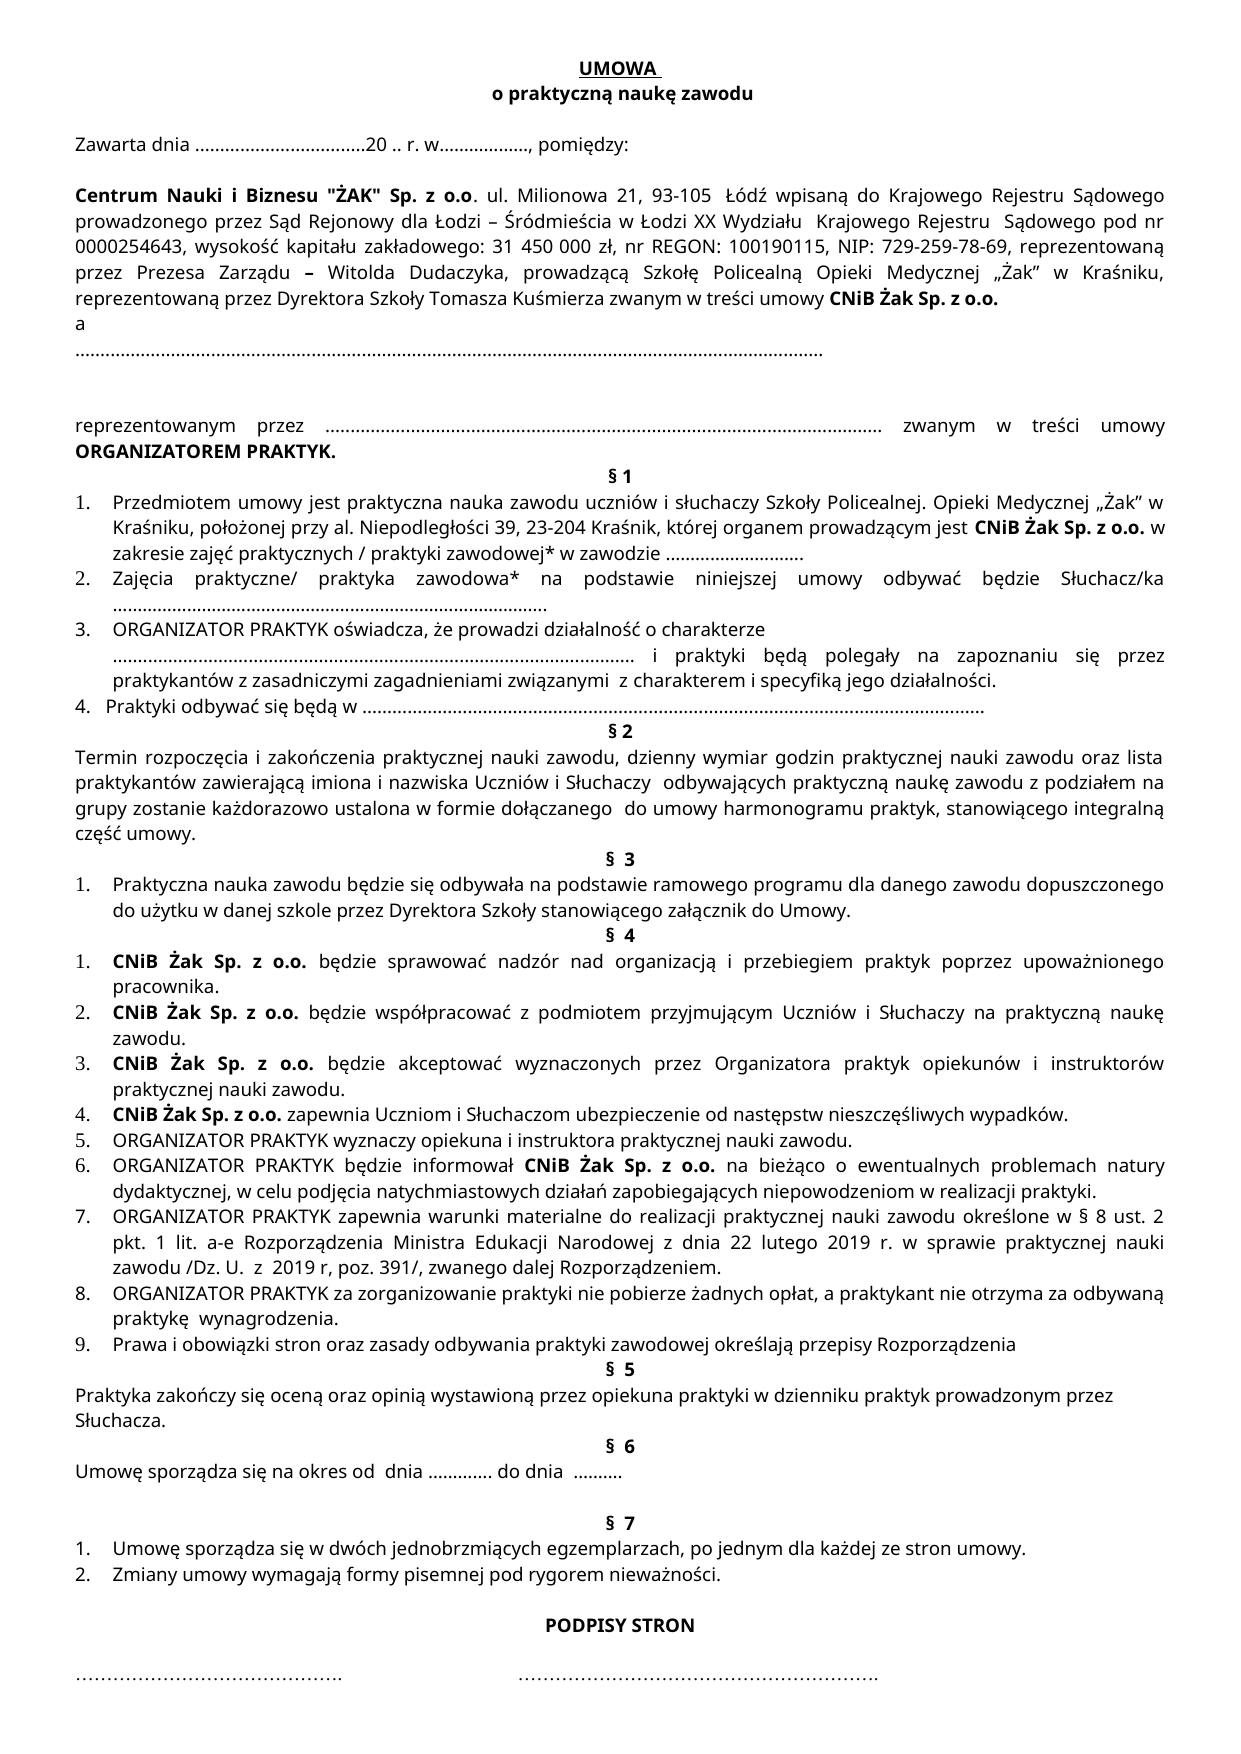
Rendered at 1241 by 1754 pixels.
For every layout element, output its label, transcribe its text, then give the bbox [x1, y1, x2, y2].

list Umowę sporządza się w dwóch jednobrzmiących egzemplarzach, po jednym dla każdej ze stron umowy. [75, 1535, 1165, 1561]
text Praktyka zakończy się oceną oraz opinią wystawioną przez opiekuna praktyki w dzienniku praktyk prowadzonym przez Słuchacza. [75, 1382, 1165, 1433]
subtitle PODPISY STRON [75, 1612, 1165, 1637]
text ……………………………………. …………………………………………………. [75, 1663, 1165, 1684]
list CNiB Żak Sp. z o.o. będzie współpracować z podmiotem przyjmującym Uczniów i Słuchaczy na praktyczną naukę zawodu. [75, 999, 1165, 1050]
list ORGANIZATOR PRAKTYK zapewnia warunki materialne do realizacji praktycznej nauki zawodu określone w § 8 ust. 2 pkt. 1 lit. a-e Rozporządzenia Ministra Edukacji Narodowej z dnia 22 lutego 2019 r. w sprawie praktycznej nauki zawodu /Dz. U. z 2019 r, poz. 391/, zwanego dalej Rozporządzeniem. [75, 1203, 1165, 1280]
list Praktyczna nauka zawodu będzie się odbywała na podstawie ramowego programu dla danego zawodu dopuszczonego do użytku w danej szkole przez Dyrektora Szkoły stanowiącego załącznik do Umowy. [75, 872, 1165, 923]
text UMOWA [75, 55, 1165, 81]
text Centrum Nauki i Biznesu "ŻAK" Sp. z o.o. ul. Milionowa 21, 93-105 Łódź wpisaną do Krajowego Rejestru Sądowego prowadzonego przez Sąd Rejonowy dla Łodzi – Śródmieścia w Łodzi XX Wydziału Krajowego Rejestru Sądowego pod nr 0000254643, wysokość kapitału zakładowego: 31 450 000 zł, nr REGON: 100190115, NIP: 729-259-78-69, reprezentowaną przez Prezesa Zarządu – Witolda Dudaczyka, prowadzącą Szkołę Policealną Opieki Medycznej „Żak” w Kraśniku, reprezentowaną przez Dyrektora Szkoły Tomasza Kuśmierza zwanym w treści umowy CNiB Żak Sp. z o.o. [75, 183, 1165, 310]
text § 6 [75, 1433, 1165, 1459]
text § 4 [75, 923, 1165, 948]
text Termin rozpoczęcia i zakończenia praktycznej nauki zawodu, dzienny wymiar godzin praktycznej nauki zawodu oraz lista praktykantów zawierającą imiona i nazwiska Uczniów i Słuchaczy odbywających praktyczną naukę zawodu z podziałem na grupy zostanie każdorazowo ustalona w formie dołączanego do umowy harmonogramu praktyk, stanowiącego integralną część umowy. [75, 744, 1165, 846]
text § 3 [75, 846, 1165, 872]
list Prawa i obowiązki stron oraz zasady odbywania praktyki zawodowej określają przepisy Rozporządzenia [75, 1331, 1165, 1357]
list ORGANIZATOR PRAKTYK będzie informował CNiB Żak Sp. z o.o. na bieżąco o ewentualnych problemach natury dydaktycznej, w celu podjęcia natychmiastowych działań zapobiegających niepowodzeniom w realizacji praktyki. [75, 1152, 1165, 1203]
list Przedmiotem umowy jest praktyczna nauka zawodu uczniów i słuchaczy Szkoły Policealnej. Opieki Medycznej „Żak” w Kraśniku, położonej przy al. Niepodległości 39, 23-204 Kraśnik, której organem prowadzącym jest CNiB Żak Sp. z o.o. w zakresie zajęć praktycznych / praktyki zawodowej* w zawodzie ………………………. [75, 489, 1165, 566]
text § 7 [75, 1510, 1165, 1535]
list CNiB Żak Sp. z o.o. będzie sprawować nadzór nad organizacją i przebiegiem praktyk poprzez upoważnionego pracownika. [75, 948, 1165, 999]
list ORGANIZATOR PRAKTYK wyznaczy opiekuna i instruktora praktycznej nauki zawodu. [75, 1127, 1165, 1152]
text 4. Praktyki odbywać się będą w ............................................................................................................................ [75, 693, 1165, 719]
text § 1 [75, 463, 1165, 489]
text § 2 [75, 719, 1165, 744]
list ORGANIZATOR PRAKTYK oświadcza, że prowadzi działalność o charakterze [75, 617, 1165, 642]
text ..................................................................................................................................................... [75, 336, 1165, 361]
text reprezentowanym przez ............................................................................................................... zwanym w treści umowy ORGANIZATOREM PRAKTYK. [75, 412, 1165, 463]
list ORGANIZATOR PRAKTYK za zorganizowanie praktyki nie pobierze żadnych opłat, a praktykant nie otrzyma za odbywaną praktykę wynagrodzenia. [75, 1280, 1165, 1331]
list Zajęcia praktyczne/ praktyka zawodowa* na podstawie niniejszej umowy odbywać będzie Słuchacz/ka ……………………………………………………………………………. [75, 566, 1165, 617]
text o praktyczną naukę zawodu [75, 81, 1165, 106]
text ........................................................................................................ i praktyki będą polegały na zapoznaniu się przez praktykantów z zasadniczymi zagadnieniami związanymi z charakterem i specyfiką jego działalności. [112, 642, 1165, 693]
text a [75, 310, 1165, 336]
list Zmiany umowy wymagają formy pisemnej pod rygorem nieważności. [75, 1561, 1165, 1586]
text Zawarta dnia ..................................20 .. r. w………………, pomiędzy: [75, 132, 1165, 157]
list CNiB Żak Sp. z o.o. będzie akceptować wyznaczonych przez Organizatora praktyk opiekunów i instruktorów praktycznej nauki zawodu. [75, 1050, 1165, 1101]
text Umowę sporządza się na okres od dnia …………. do dnia ………. [75, 1459, 1165, 1484]
list CNiB Żak Sp. z o.o. zapewnia Uczniom i Słuchaczom ubezpieczenie od następstw nieszczęśliwych wypadków. [75, 1101, 1165, 1127]
text § 5 [75, 1357, 1165, 1382]
